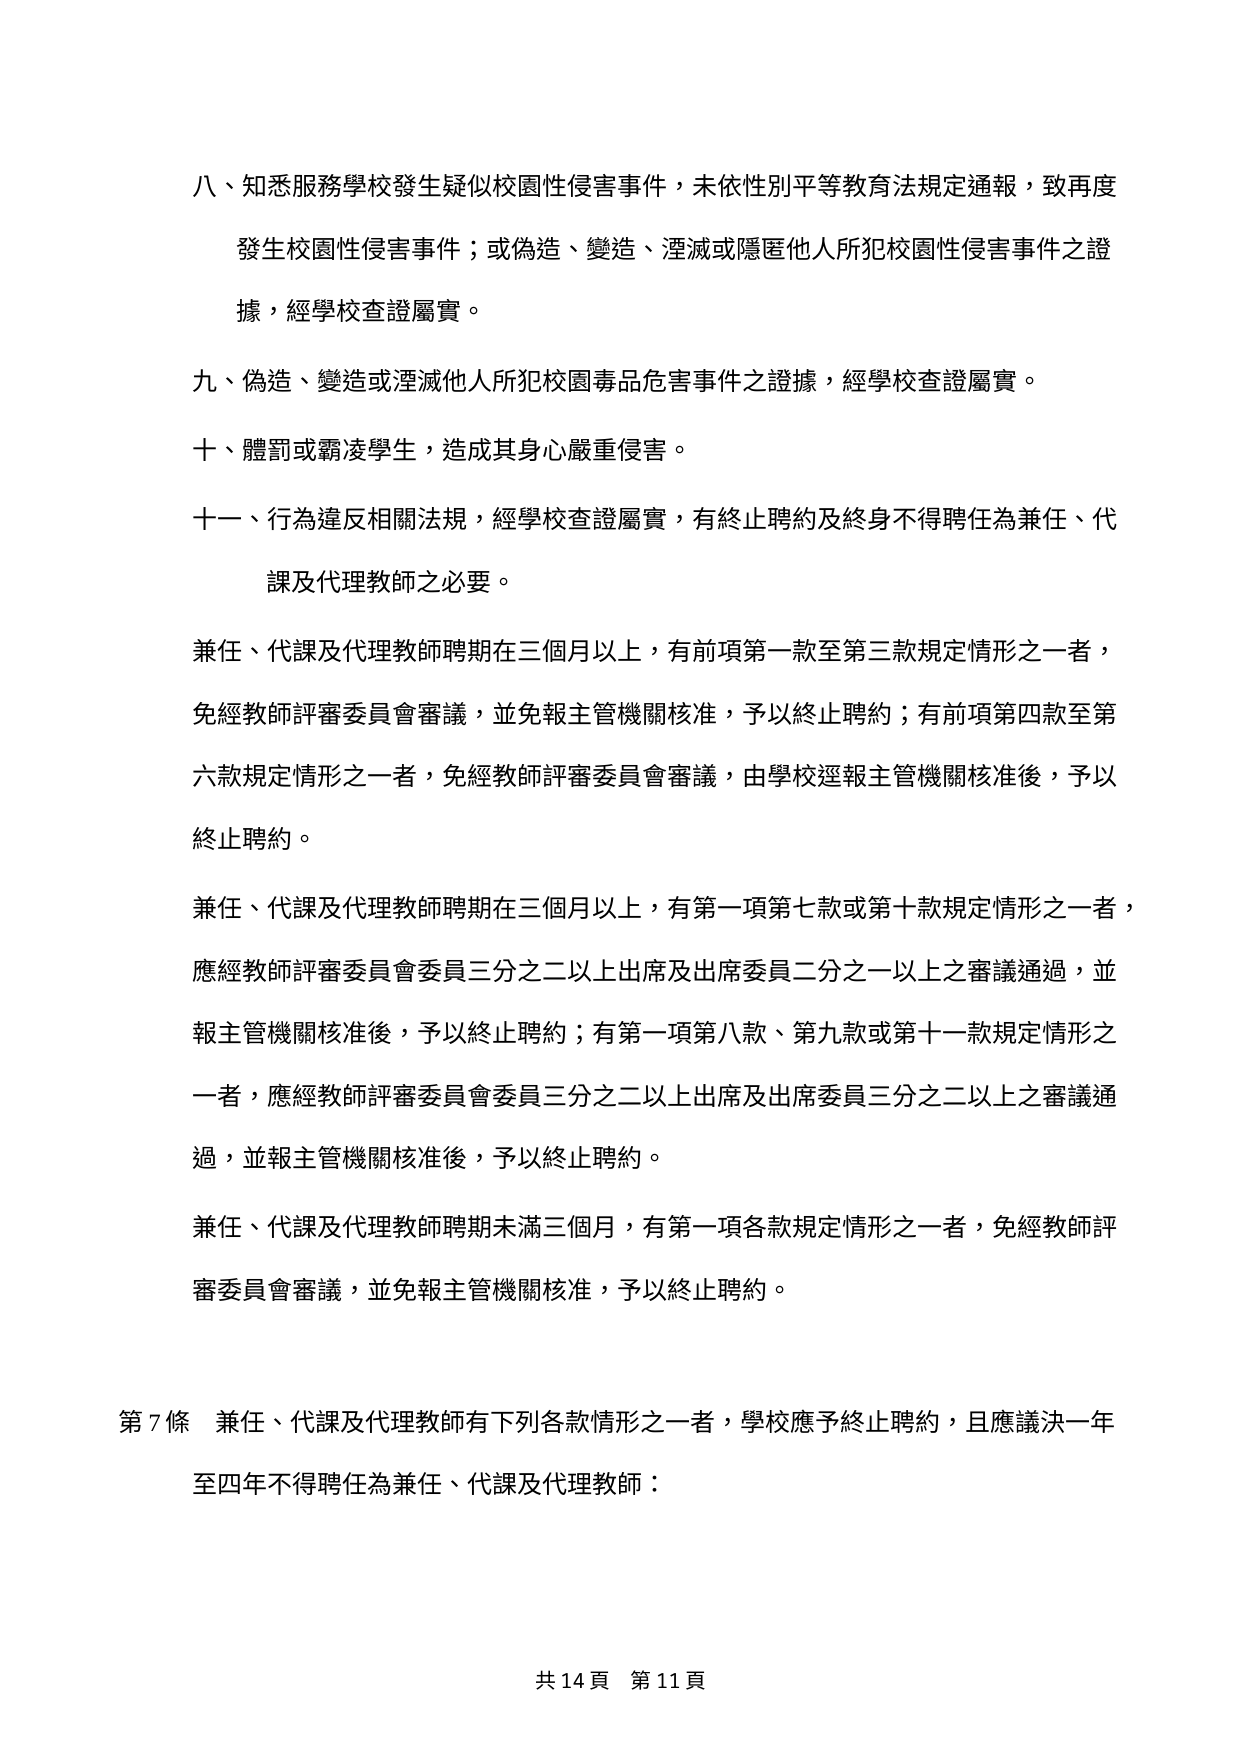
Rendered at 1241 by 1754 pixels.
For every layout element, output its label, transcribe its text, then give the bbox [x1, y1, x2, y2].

text 十一、行為違反相關法規，經學校查證屬實，有終止聘約及終身不得聘任為兼任、代課及代理教師之必要。 [192, 476, 1122, 601]
text 兼任、代課及代理教師聘期未滿三個月，有第一項各款規定情形之一者，免經教師評審委員會審議，並免報主管機關核准，予以終止聘約。 [192, 1184, 1122, 1309]
text 第7條 兼任、代課及代理教師有下列各款情形之一者，學校應予終止聘約，且應議決一年至四年不得聘任為兼任、代課及代理教師： [118, 1379, 1122, 1504]
text 兼任、代課及代理教師聘期在三個月以上，有第一項第七款或第十款規定情形之一者，應經教師評審委員會委員三分之二以上出席及出席委員二分之一以上之審議通過，並報主管機關核准後，予以終止聘約；有第一項第八款、第九款或第十一款規定情形之一者，應經教師評審委員會委員三分之二以上出席及出席委員三分之二以上之審議通過，並報主管機關核准後，予以終止聘約。 [192, 865, 1122, 1177]
text 十、體罰或霸凌學生，造成其身心嚴重侵害。 [192, 407, 1122, 469]
text 兼任、代課及代理教師聘期在三個月以上，有前項第一款至第三款規定情形之一者，免經教師評審委員會審議，並免報主管機關核准，予以終止聘約；有前項第四款至第六款規定情形之一者，免經教師評審委員會審議，由學校逕報主管機關核准後，予以終止聘約。 [192, 608, 1122, 858]
text 九、偽造、變造或湮滅他人所犯校園毒品危害事件之證據，經學校查證屬實。 [192, 337, 1122, 400]
text 八、知悉服務學校發生疑似校園性侵害事件，未依性別平等教育法規定通報，致再度發生校園性侵害事件；或偽造、變造、湮滅或隱匿他人所犯校園性侵害事件之證據，經學校查證屬實。 [192, 143, 1122, 331]
